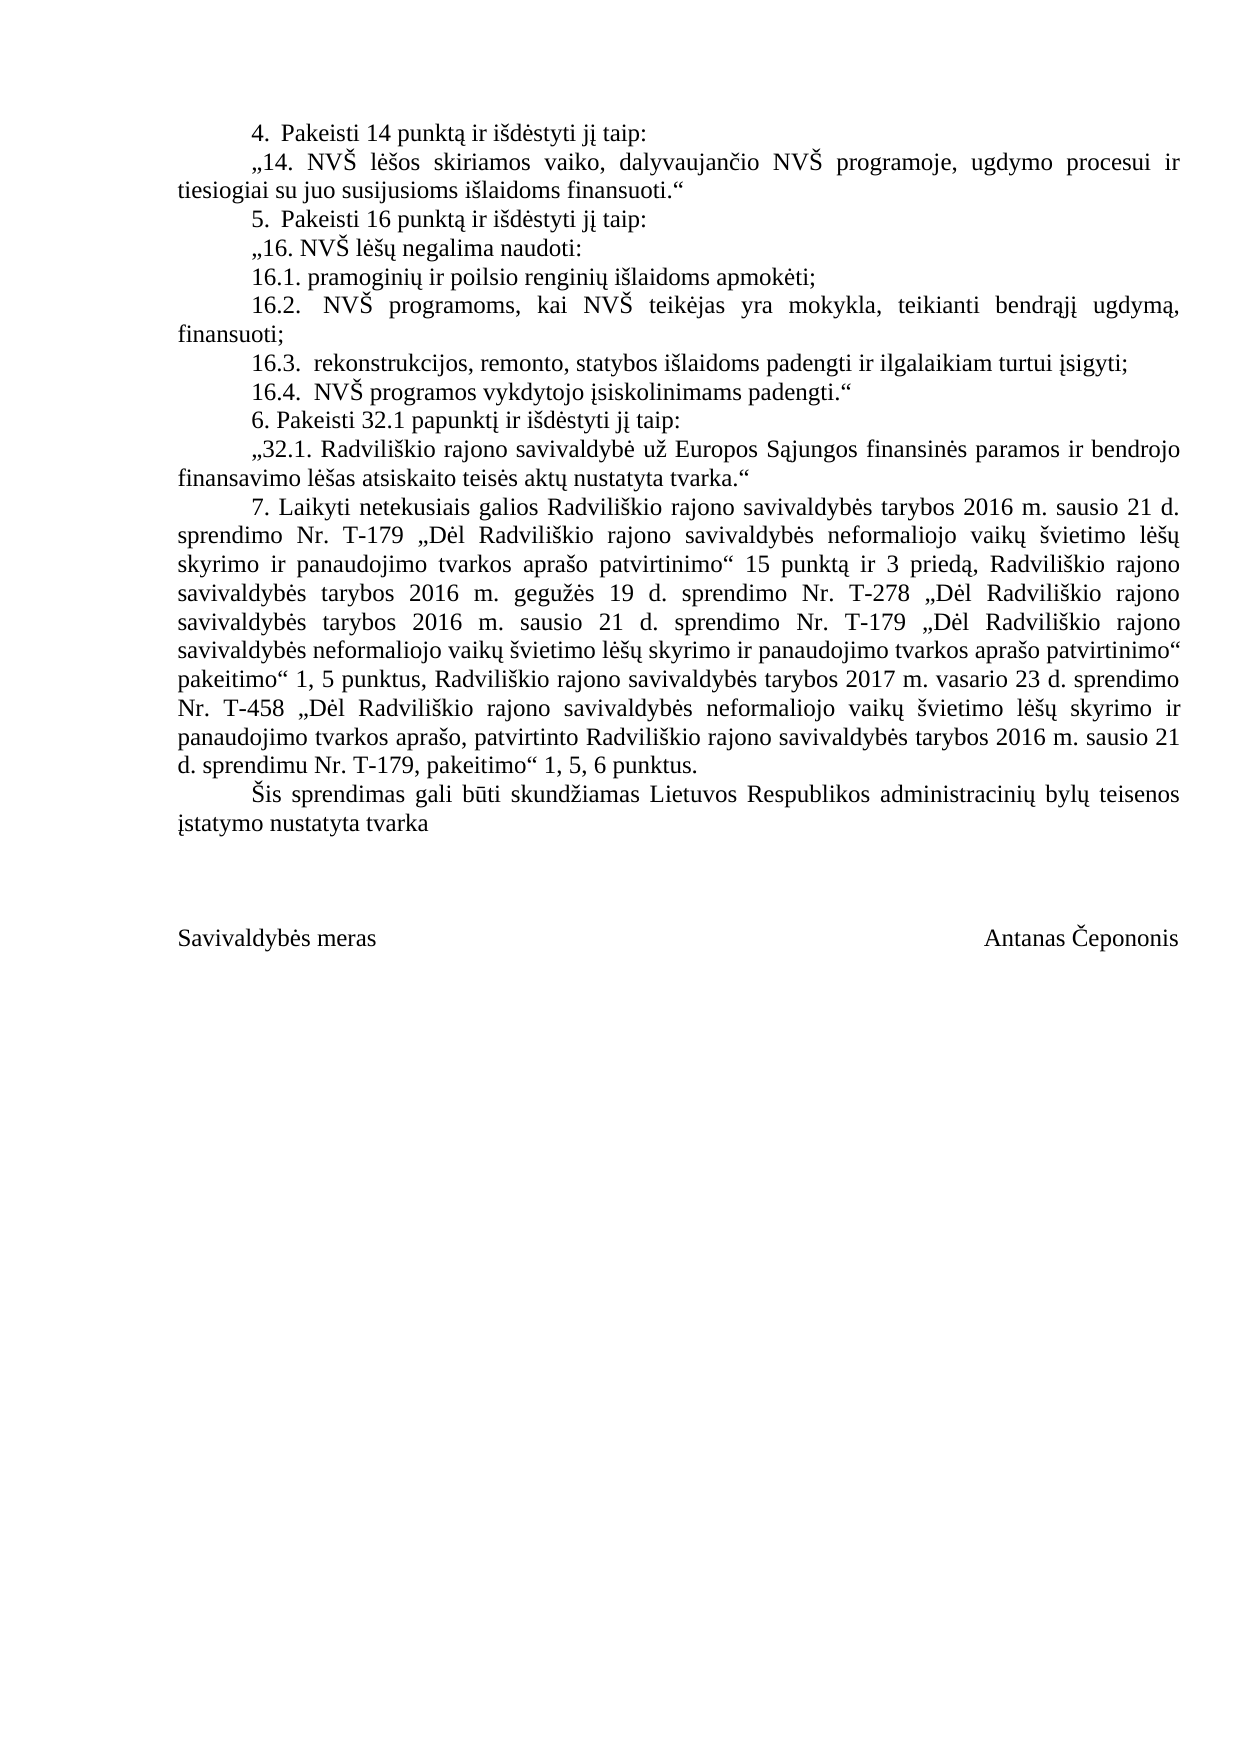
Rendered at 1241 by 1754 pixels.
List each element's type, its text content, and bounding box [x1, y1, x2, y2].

text 6. Pakeisti 32.1 papunktį ir išdėstyti jį taip: [177, 406, 1181, 434]
text 4. Pakeisti 14 punktą ir išdėstyti jį taip: [251, 118, 1181, 147]
text 16.1. pramoginių ir poilsio renginių išlaidoms apmokėti; [177, 262, 1181, 291]
text 16.4. NVŠ programos vykdytojo įsiskolinimams padengti.“ [177, 377, 1181, 406]
text „32.1. Radviliškio rajono savivaldybė už Europos Sąjungos finansinės paramos ir bendrojo finansavimo lėšas atsiskaito teisės aktų nustatyta tvarka.“ [177, 434, 1181, 492]
text Savivaldybės meras Antanas Čepononis [177, 923, 1181, 952]
text 16.3. rekonstrukcijos, remonto, statybos išlaidoms padengti ir ilgalaikiam turtui įsigyti; [177, 348, 1181, 377]
text 7. Laikyti netekusiais galios Radviliškio rajono savivaldybės tarybos 2016 m. sausio 21 d. sprendimo Nr. T-179 „Dėl Radviliškio rajono savivaldybės neformaliojo vaikų švietimo lėšų skyrimo ir panaudojimo tvarkos aprašo patvirtinimo“ 15 punktą ir 3 priedą, Radviliškio rajono savivaldybės tarybos 2016 m. gegužės 19 d. sprendimo Nr. T-278 „Dėl Radviliškio rajono savivaldybės tarybos 2016 m. sausio 21 d. sprendimo Nr. T-179 „Dėl Radviliškio rajono savivaldybės neformaliojo vaikų švietimo lėšų skyrimo ir panaudojimo tvarkos aprašo patvirtinimo“ pakeitimo“ 1, 5 punktus, Radviliškio rajono savivaldybės tarybos 2017 m. vasario 23 d. sprendimo Nr. T-458 „Dėl Radviliškio rajono savivaldybės neformaliojo vaikų švietimo lėšų skyrimo ir panaudojimo tvarkos aprašo, patvirtinto Radviliškio rajono savivaldybės tarybos 2016 m. sausio 21 d. sprendimu Nr. T-179, pakeitimo“ 1, 5, 6 punktus. [177, 492, 1181, 779]
text „16. NVŠ lėšų negalima naudoti: [177, 233, 1181, 262]
text Šis sprendimas gali būti skundžiamas Lietuvos Respublikos administracinių bylų teisenos įstatymo nustatyta tvarka [177, 779, 1181, 837]
text 16.2. NVŠ programoms, kai NVŠ teikėjas yra mokykla, teikianti bendrąjį ugdymą, finansuoti; [177, 291, 1181, 348]
text „14. NVŠ lėšos skiriamos vaiko, dalyvaujančio NVŠ programoje, ugdymo procesui ir tiesiogiai su juo susijusioms išlaidoms finansuoti.“ [177, 147, 1181, 204]
text 5. Pakeisti 16 punktą ir išdėstyti jį taip: [251, 204, 1181, 233]
